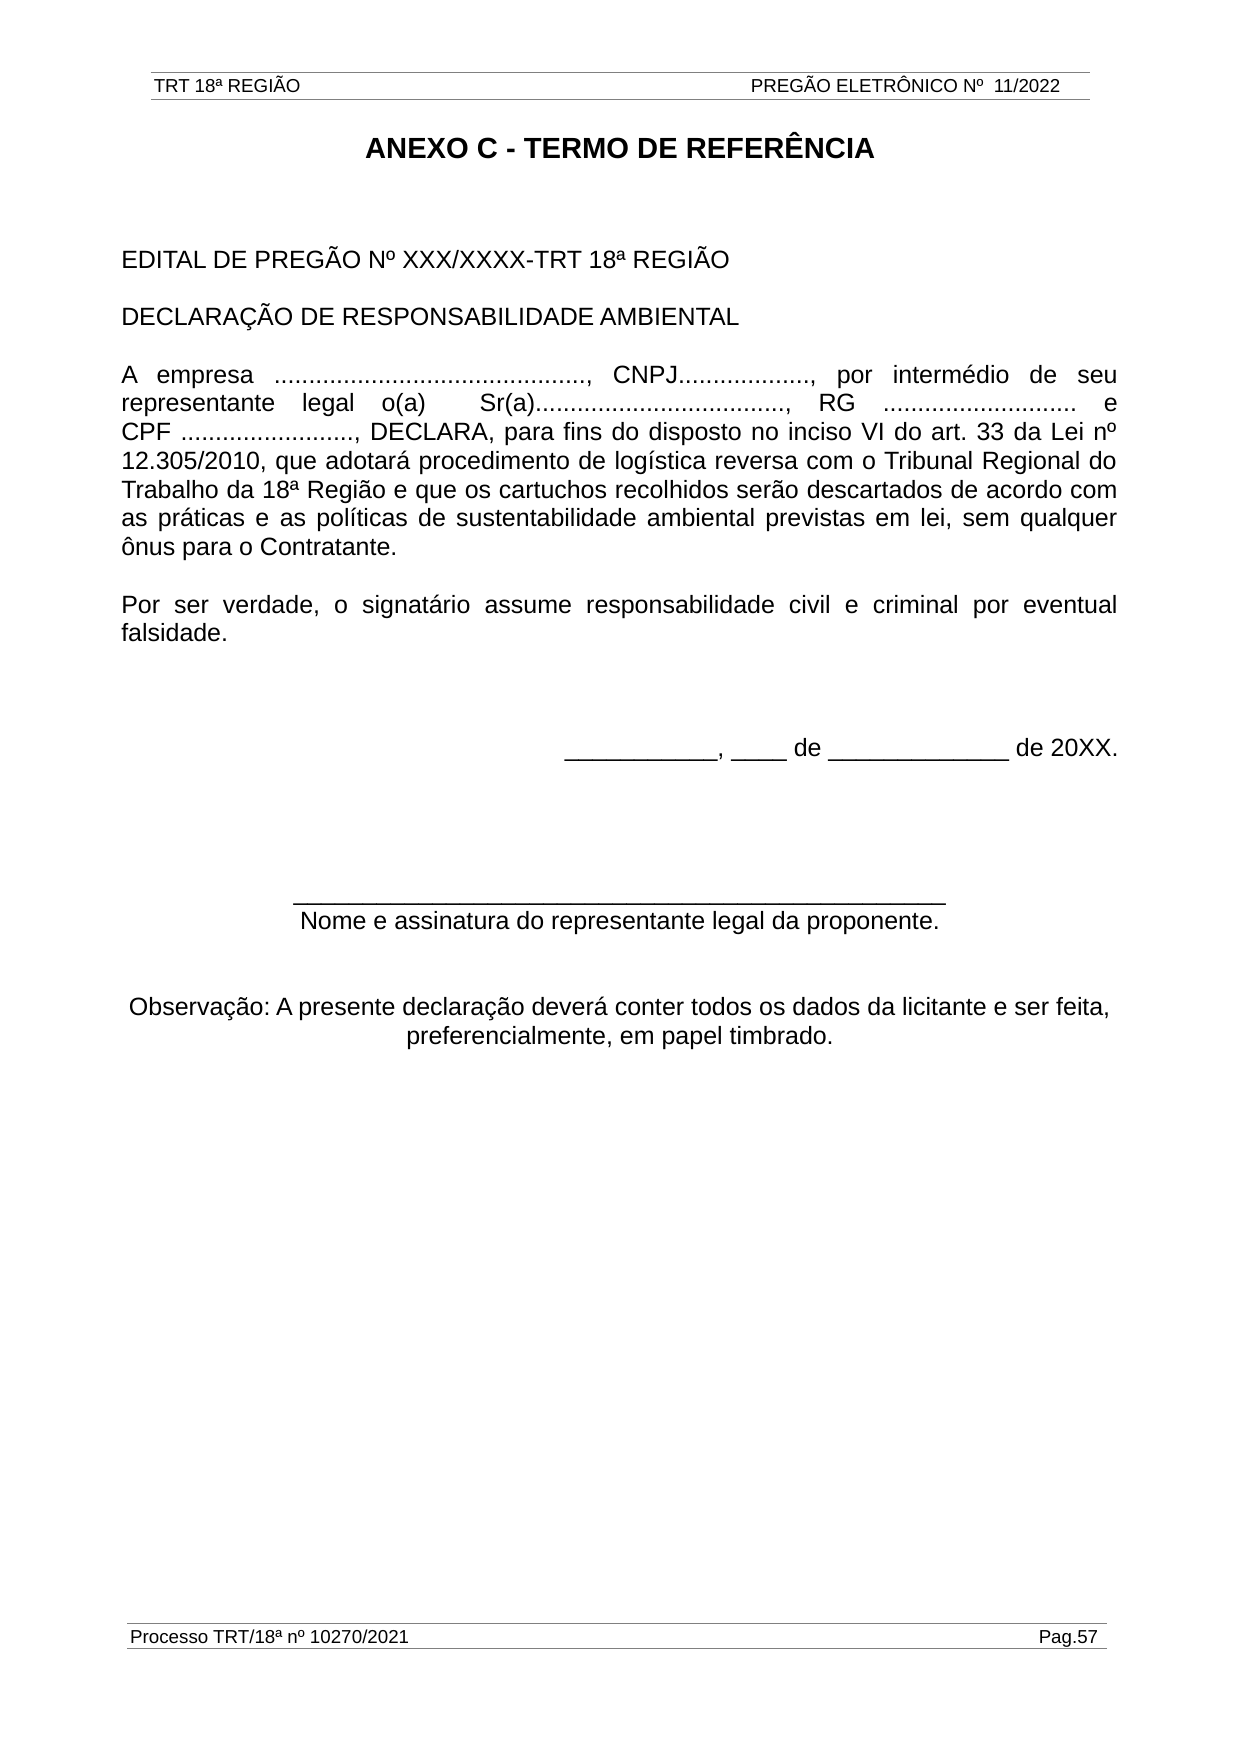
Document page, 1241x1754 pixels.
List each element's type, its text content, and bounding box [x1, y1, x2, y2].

text DECLARAÇÃO DE RESPONSABILIDADE AMBIENTAL [121, 302, 1119, 331]
text A empresa ............................................., CNPJ..................., por intermédio de seu representante legal o(a) Sr(a)...................................., RG ............................ e CPF ........................., DECLARA, para fins do disposto no inciso VI do art. 33 da Lei nº 12.305/2010, que adotará procedimento de logística reversa com o Tribunal Regional do Trabalho da 18ª Região e que os cartuchos recolhidos serão descartados de acordo com as práticas e as políticas de sustentabilidade ambiental previstas em lei, sem qualquer ônus para o Contratante. [121, 360, 1119, 561]
text ___________, ____ de _____________ de 20XX. [121, 733, 1119, 762]
text _______________________________________________ [121, 877, 1119, 906]
text Por ser verdade, o signatário assume responsabilidade civil e criminal por eventual falsidade. [121, 590, 1119, 647]
text Nome e assinatura do representante legal da proponente. [121, 906, 1119, 935]
text Observação: A presente declaração deverá conter todos os dados da licitante e ser feita, preferencialmente, em papel timbrado. [121, 992, 1119, 1050]
text ANEXO C - TERMO DE REFERÊNCIA [121, 131, 1119, 164]
text EDITAL DE PREGÃO Nº XXX/XXXX-TRT 18ª REGIÃO [121, 245, 1119, 273]
